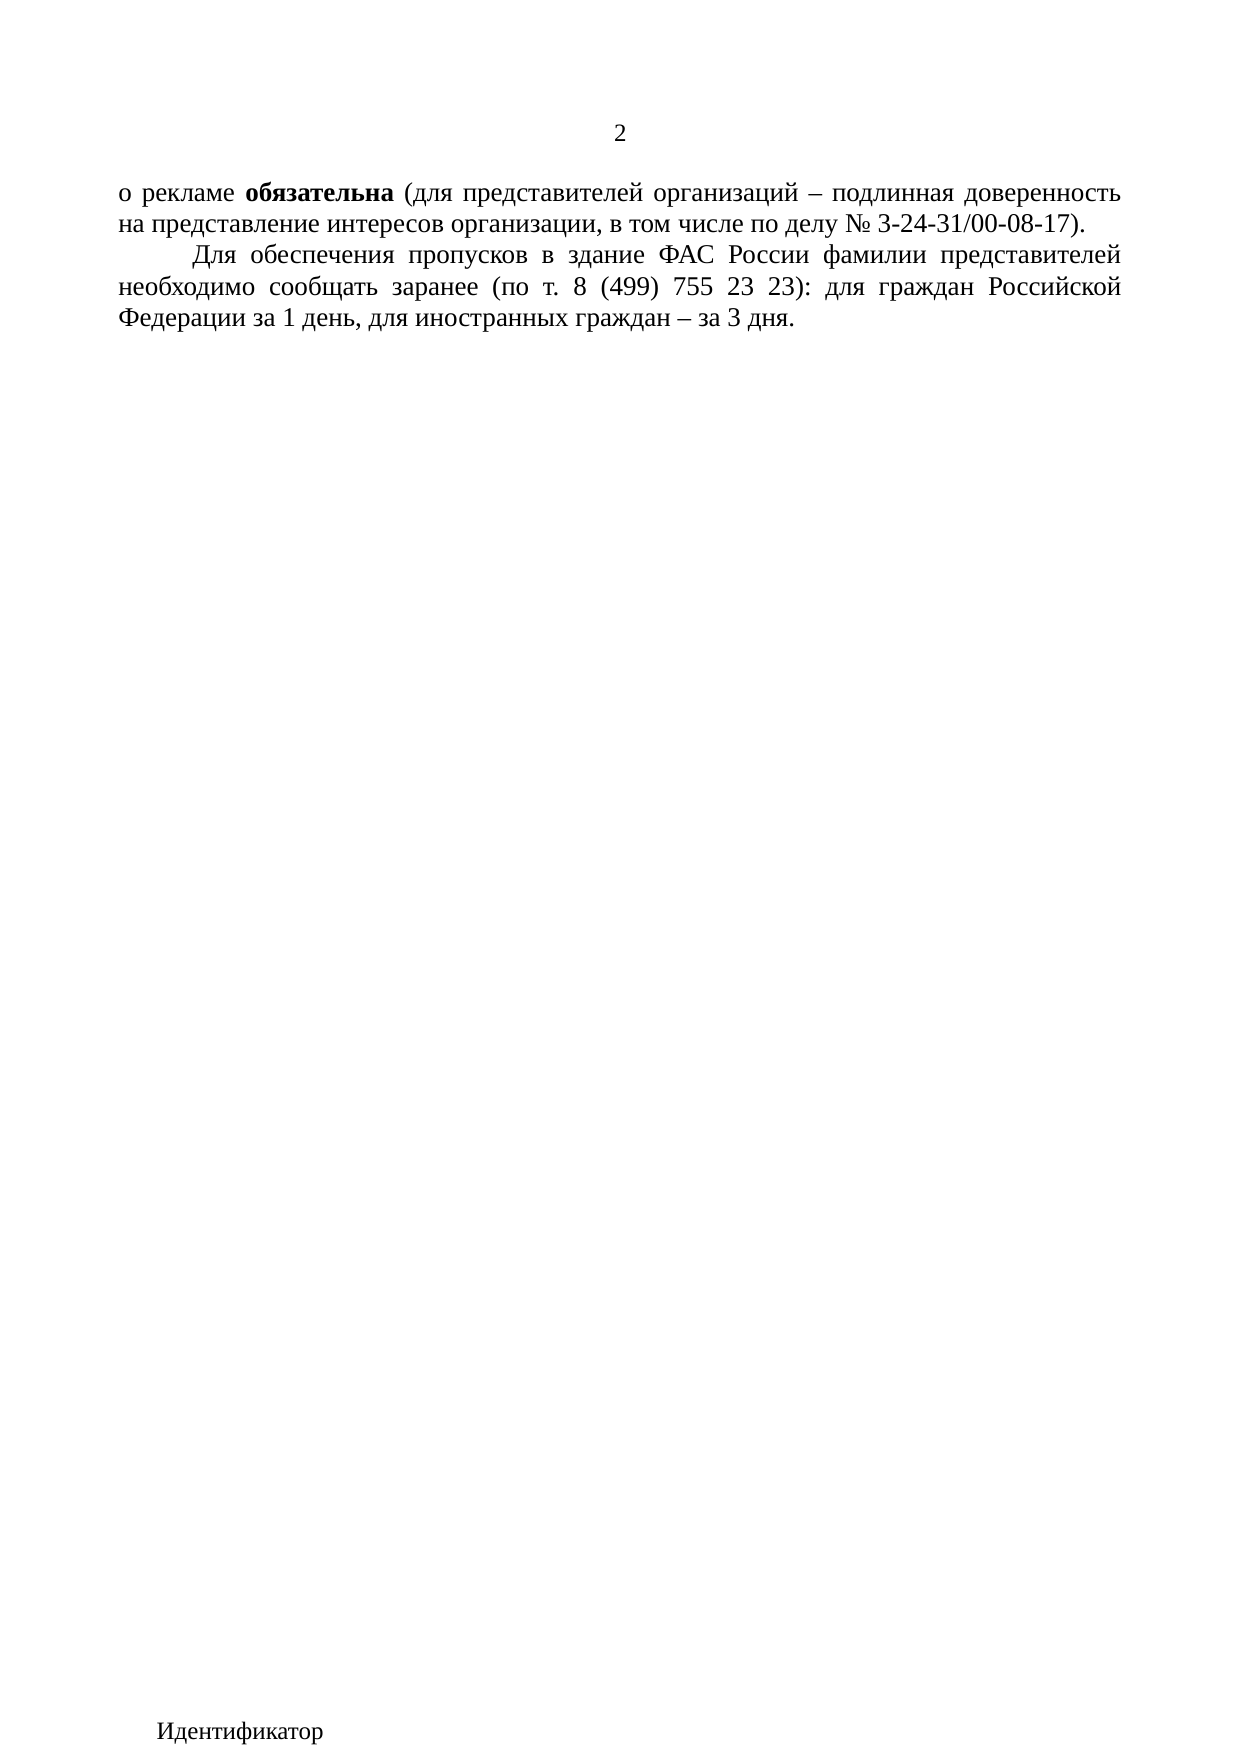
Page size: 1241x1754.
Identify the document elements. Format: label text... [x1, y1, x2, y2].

text Для обеспечения пропусков в здание ФАС России фамилии представителей необходимо сообщать заранее (по т. 8 (499) 755 23 23): для граждан Российской Федерации за 1 день, для иностранных граждан – за 3 дня. [118, 239, 1122, 332]
text о рекламе обязательна (для представителей организаций – подлинная доверенность на представление интересов организации, в том числе по делу № 3-24-31/00-08-17). [118, 176, 1122, 239]
